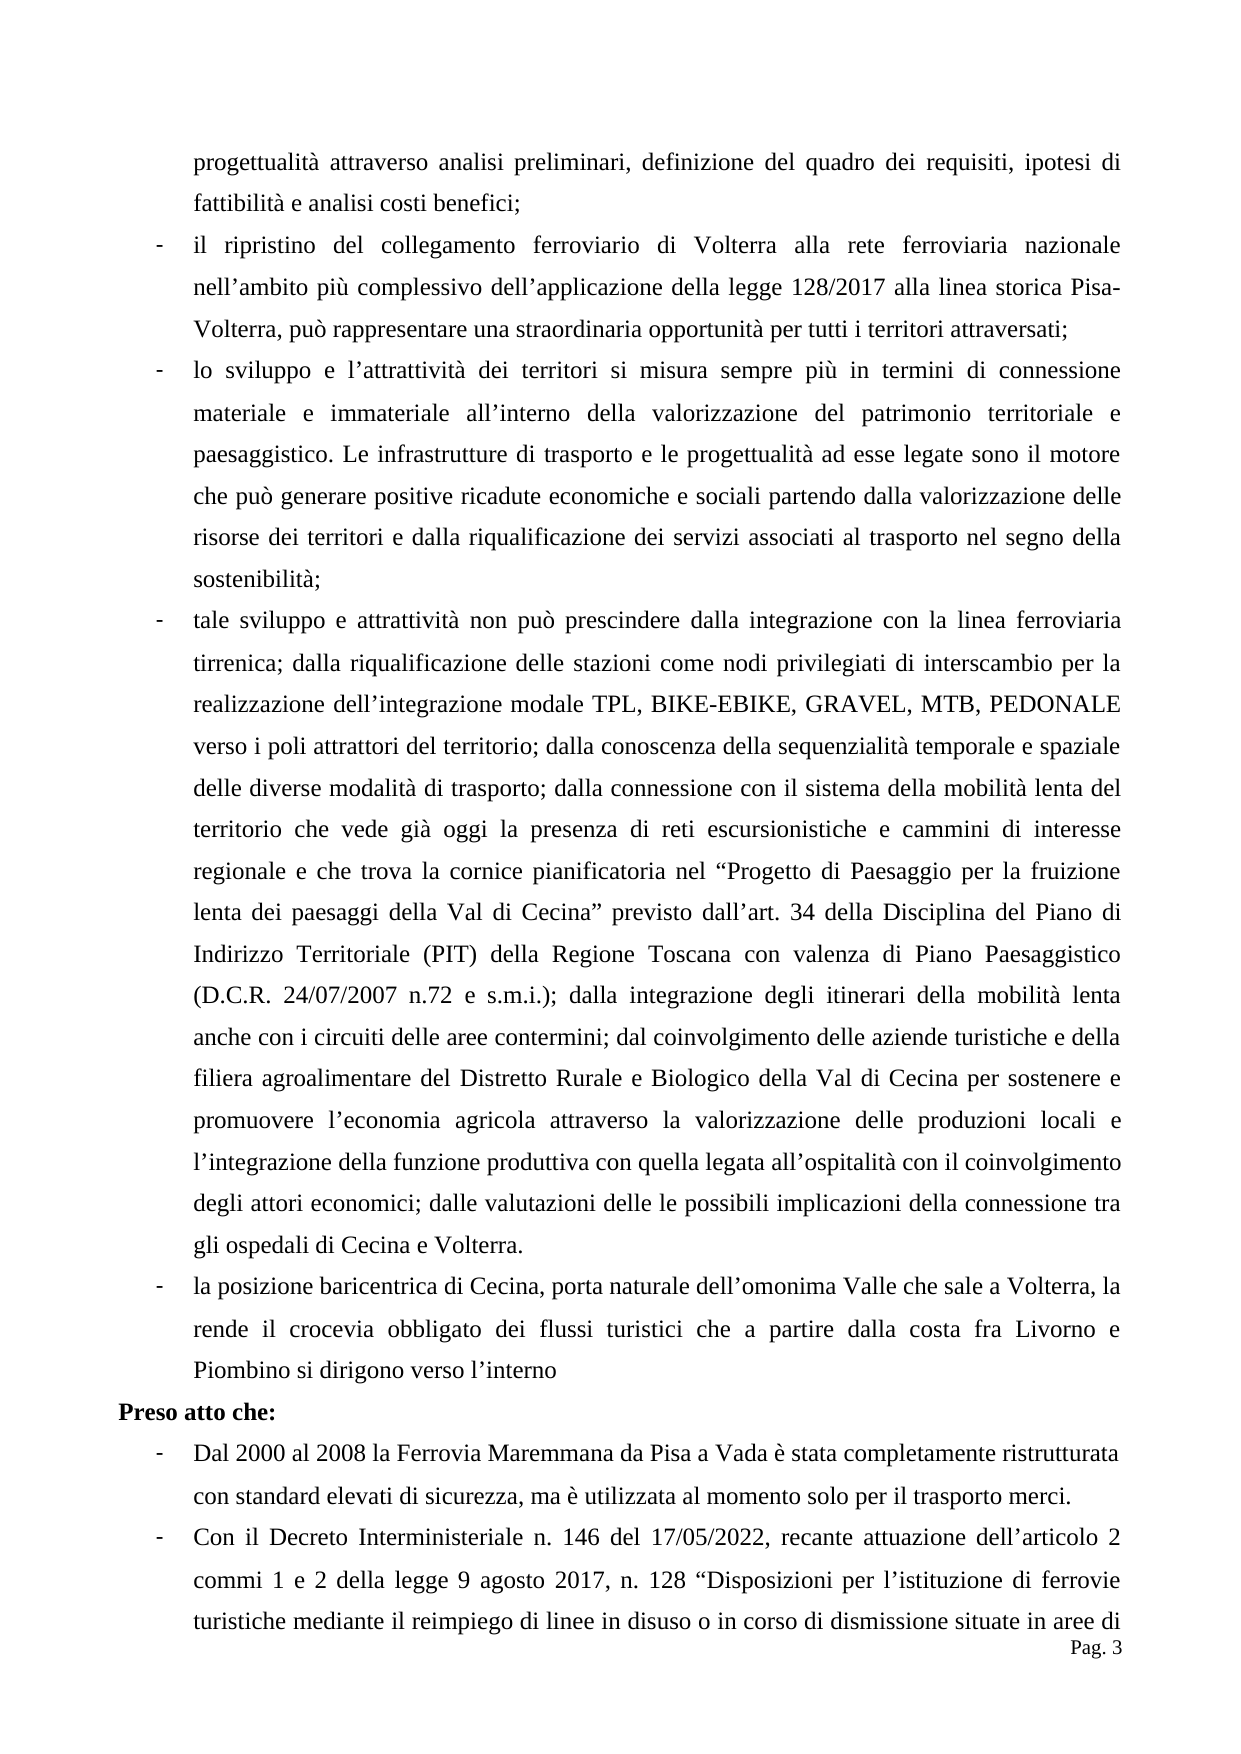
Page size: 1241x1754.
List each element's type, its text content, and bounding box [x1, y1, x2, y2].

list la posizione baricentrica di Cecina, porta naturale dell’omonima Valle che sale a Volterra, la rende il crocevia obbligato dei flussi turistici che a partire dalla costa fra Livorno e Piombino si dirigono verso l’interno [156, 1272, 1122, 1384]
text Preso atto che: [118, 1398, 1122, 1426]
list Dal 2000 al 2008 la Ferrovia Maremmana da Pisa a Vada è stata completamente ristrutturata con standard elevati di sicurezza, ma è utilizzata al momento solo per il trasporto merci. [156, 1439, 1122, 1509]
list progettualità attraverso analisi preliminari, definizione del quadro dei requisiti, ipotesi di fattibilità e analisi costi benefici; [156, 148, 1122, 217]
list lo sviluppo e l’attrattività dei territori si misura sempre più in termini di connessione materiale e immateriale all’interno della valorizzazione del patrimonio territoriale e paesaggistico. Le infrastrutture di trasporto e le progettualità ad esse legate sono il motore che può generare positive ricadute economiche e sociali partendo dalla valorizzazione delle risorse dei territori e dalla riqualificazione dei servizi associati al trasporto nel segno della sostenibilità; [156, 356, 1122, 593]
list tale sviluppo e attrattività non può prescindere dalla integrazione con la linea ferroviaria tirrenica; dalla riqualificazione delle stazioni come nodi privilegiati di interscambio per la realizzazione dell’integrazione modale TPL, BIKE-EBIKE, GRAVEL, MTB, PEDONALE verso i poli attrattori del territorio; dalla conoscenza della sequenzialità temporale e spaziale delle diverse modalità di trasporto; dalla connessione con il sistema della mobilità lenta del territorio che vede già oggi la presenza di reti escursionistiche e cammini di interesse regionale e che trova la cornice pianificatoria nel “Progetto di Paesaggio per la fruizione lenta dei paesaggi della Val di Cecina” previsto dall’art. 34 della Disciplina del Piano di Indirizzo Territoriale (PIT) della Regione Toscana con valenza di Piano Paesaggistico (D.C.R. 24/07/2007 n.72 e s.m.i.); dalla integrazione degli itinerari della mobilità lenta anche con i circuiti delle aree contermini; dal coinvolgimento delle aziende turistiche e della filiera agroalimentare del Distretto Rurale e Biologico della Val di Cecina per sostenere e promuovere l’economia agricola attraverso la valorizzazione delle produzioni locali e l’integrazione della funzione produttiva con quella legata all’ospitalità con il coinvolgimento degli attori economici; dalle valutazioni delle le possibili implicazioni della connessione tra gli ospedali di Cecina e Volterra. [156, 607, 1122, 1258]
list il ripristino del collegamento ferroviario di Volterra alla rete ferroviaria nazionale nell’ambito più complessivo dell’applicazione della legge 128/2017 alla linea storica Pisa-Volterra, può rappresentare una straordinaria opportunità per tutti i territori attraversati; [156, 231, 1122, 342]
list Con il Decreto Interministeriale n. 146 del 17/05/2022, recante attuazione dell’articolo 2 commi 1 e 2 della legge 9 agosto 2017, n. 128 “Disposizioni per l’istituzione di ferrovie turistiche mediante il reimpiego di linee in disuso o in corso di dismissione situate in aree di [156, 1523, 1122, 1635]
